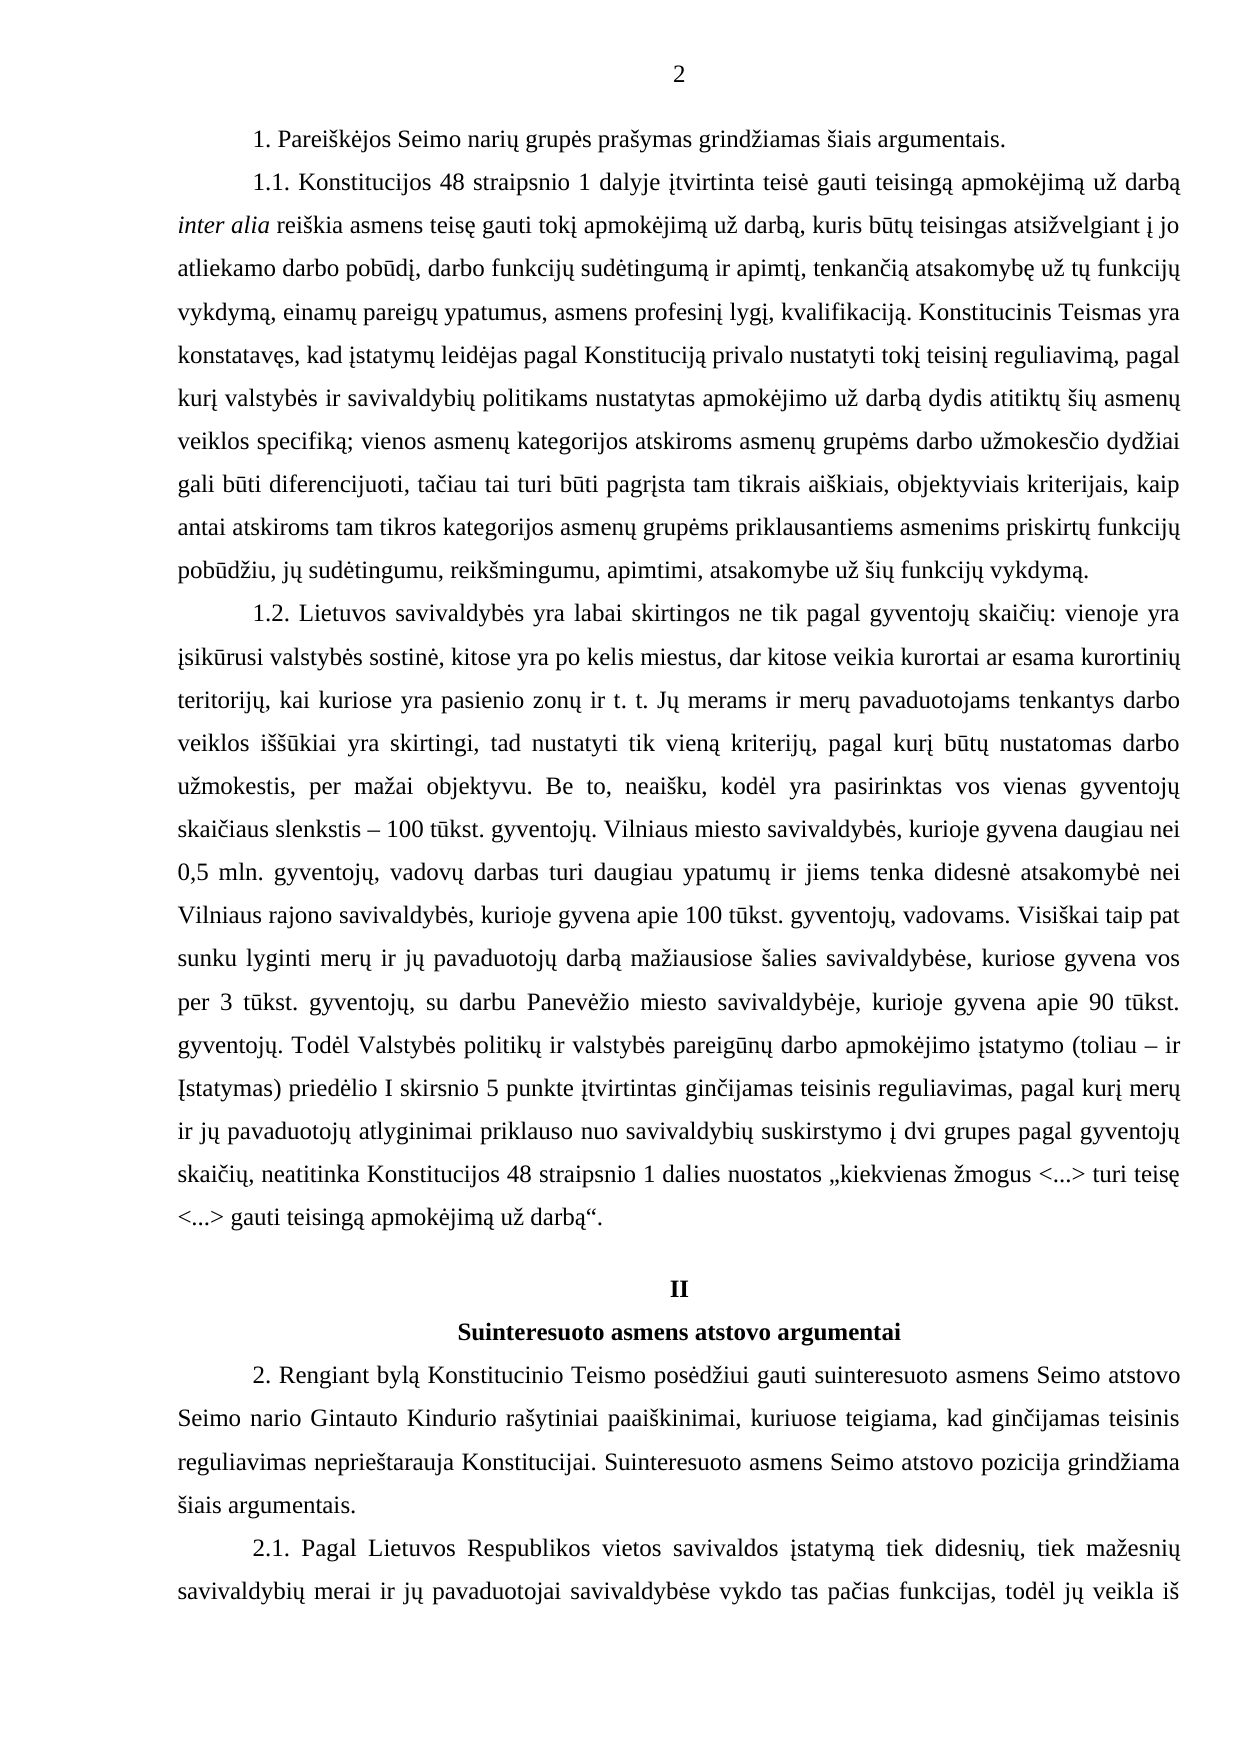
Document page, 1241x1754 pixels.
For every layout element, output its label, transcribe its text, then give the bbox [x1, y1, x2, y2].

text Suinteresuoto asmens atstovo argumentai [177, 1317, 1181, 1346]
text 1. Pareiškėjos Seimo narių grupės prašymas grindžiamas šiais argumentais. [177, 124, 1181, 153]
text 1.1. Konstitucijos 48 straipsnio 1 dalyje įtvirtinta teisė gauti teisingą apmokėjimą už darbą inter alia reiškia asmens teisę gauti tokį apmokėjimą už darbą, kuris būtų teisingas atsižvelgiant į jo atliekamo darbo pobūdį, darbo funkcijų sudėtingumą ir apimtį, tenkančią atsakomybę už tų funkcijų vykdymą, einamų pareigų ypatumus, asmens profesinį lygį, kvalifikaciją. Konstitucinis Teismas yra konstatavęs, kad įstatymų leidėjas pagal Konstituciją privalo nustatyti tokį teisinį reguliavimą, pagal kurį valstybės ir savivaldybių politikams nustatytas apmokėjimo už darbą dydis atitiktų šių asmenų veiklos specifiką; vienos asmenų kategorijos atskiroms asmenų grupėms darbo užmokesčio dydžiai gali būti diferencijuoti, tačiau tai turi būti pagrįsta tam tikrais aiškiais, objektyviais kriterijais, kaip antai atskiroms tam tikros kategorijos asmenų grupėms priklausantiems asmenims priskirtų funkcijų pobūdžiu, jų sudėtingumu, reikšmingumu, apimtimi, atsakomybe už šių funkcijų vykdymą. [177, 167, 1181, 584]
text 2. Rengiant bylą Konstitucinio Teismo posėdžiui gauti suinteresuoto asmens Seimo atstovo Seimo nario Gintauto Kindurio rašytiniai paaiškinimai, kuriuose teigiama, kad ginčijamas teisinis reguliavimas neprieštarauja Konstitucijai. Suinteresuoto asmens Seimo atstovo pozicija grindžiama šiais argumentais. [177, 1360, 1181, 1518]
text 2.1. Pagal Lietuvos Respublikos vietos savivaldos įstatymą tiek didesnių, tiek mažesnių savivaldybių merai ir jų pavaduotojai savivaldybėse vykdo tas pačias funkcijas, todėl jų veikla iš [177, 1533, 1181, 1605]
text II [177, 1274, 1181, 1303]
text 1.2. Lietuvos savivaldybės yra labai skirtingos ne tik pagal gyventojų skaičių: vienoje yra įsikūrusi valstybės sostinė, kitose yra po kelis miestus, dar kitose veikia kurortai ar esama kurortinių teritorijų, kai kuriose yra pasienio zonų ir t. t. Jų merams ir merų pavaduotojams tenkantys darbo veiklos iššūkiai yra skirtingi, tad nustatyti tik vieną kriterijų, pagal kurį būtų nustatomas darbo užmokestis, per mažai objektyvu. Be to, neaišku, kodėl yra pasirinktas vos vienas gyventojų skaičiaus slenkstis – 100 tūkst. gyventojų. Vilniaus miesto savivaldybės, kurioje gyvena daugiau nei 0,5 mln. gyventojų, vadovų darbas turi daugiau ypatumų ir jiems tenka didesnė atsakomybė nei Vilniaus rajono savivaldybės, kurioje gyvena apie 100 tūkst. gyventojų, vadovams. Visiškai taip pat sunku lyginti merų ir jų pavaduotojų darbą mažiausiose šalies savivaldybėse, kuriose gyvena vos per 3 tūkst. gyventojų, su darbu Panevėžio miesto savivaldybėje, kurioje gyvena apie 90 tūkst. gyventojų. Todėl Valstybės politikų ir valstybės pareigūnų darbo apmokėjimo įstatymo (toliau – ir Įstatymas) priedėlio I skirsnio 5 punkte įtvirtintas ginčijamas teisinis reguliavimas, pagal kurį merų ir jų pavaduotojų atlyginimai priklauso nuo savivaldybių suskirstymo į dvi grupes pagal gyventojų skaičių, neatitinka Konstitucijos 48 straipsnio 1 dalies nuostatos „kiekvienas žmogus <...> turi teisę <...> gauti teisingą apmokėjimą už darbą“. [177, 598, 1181, 1231]
